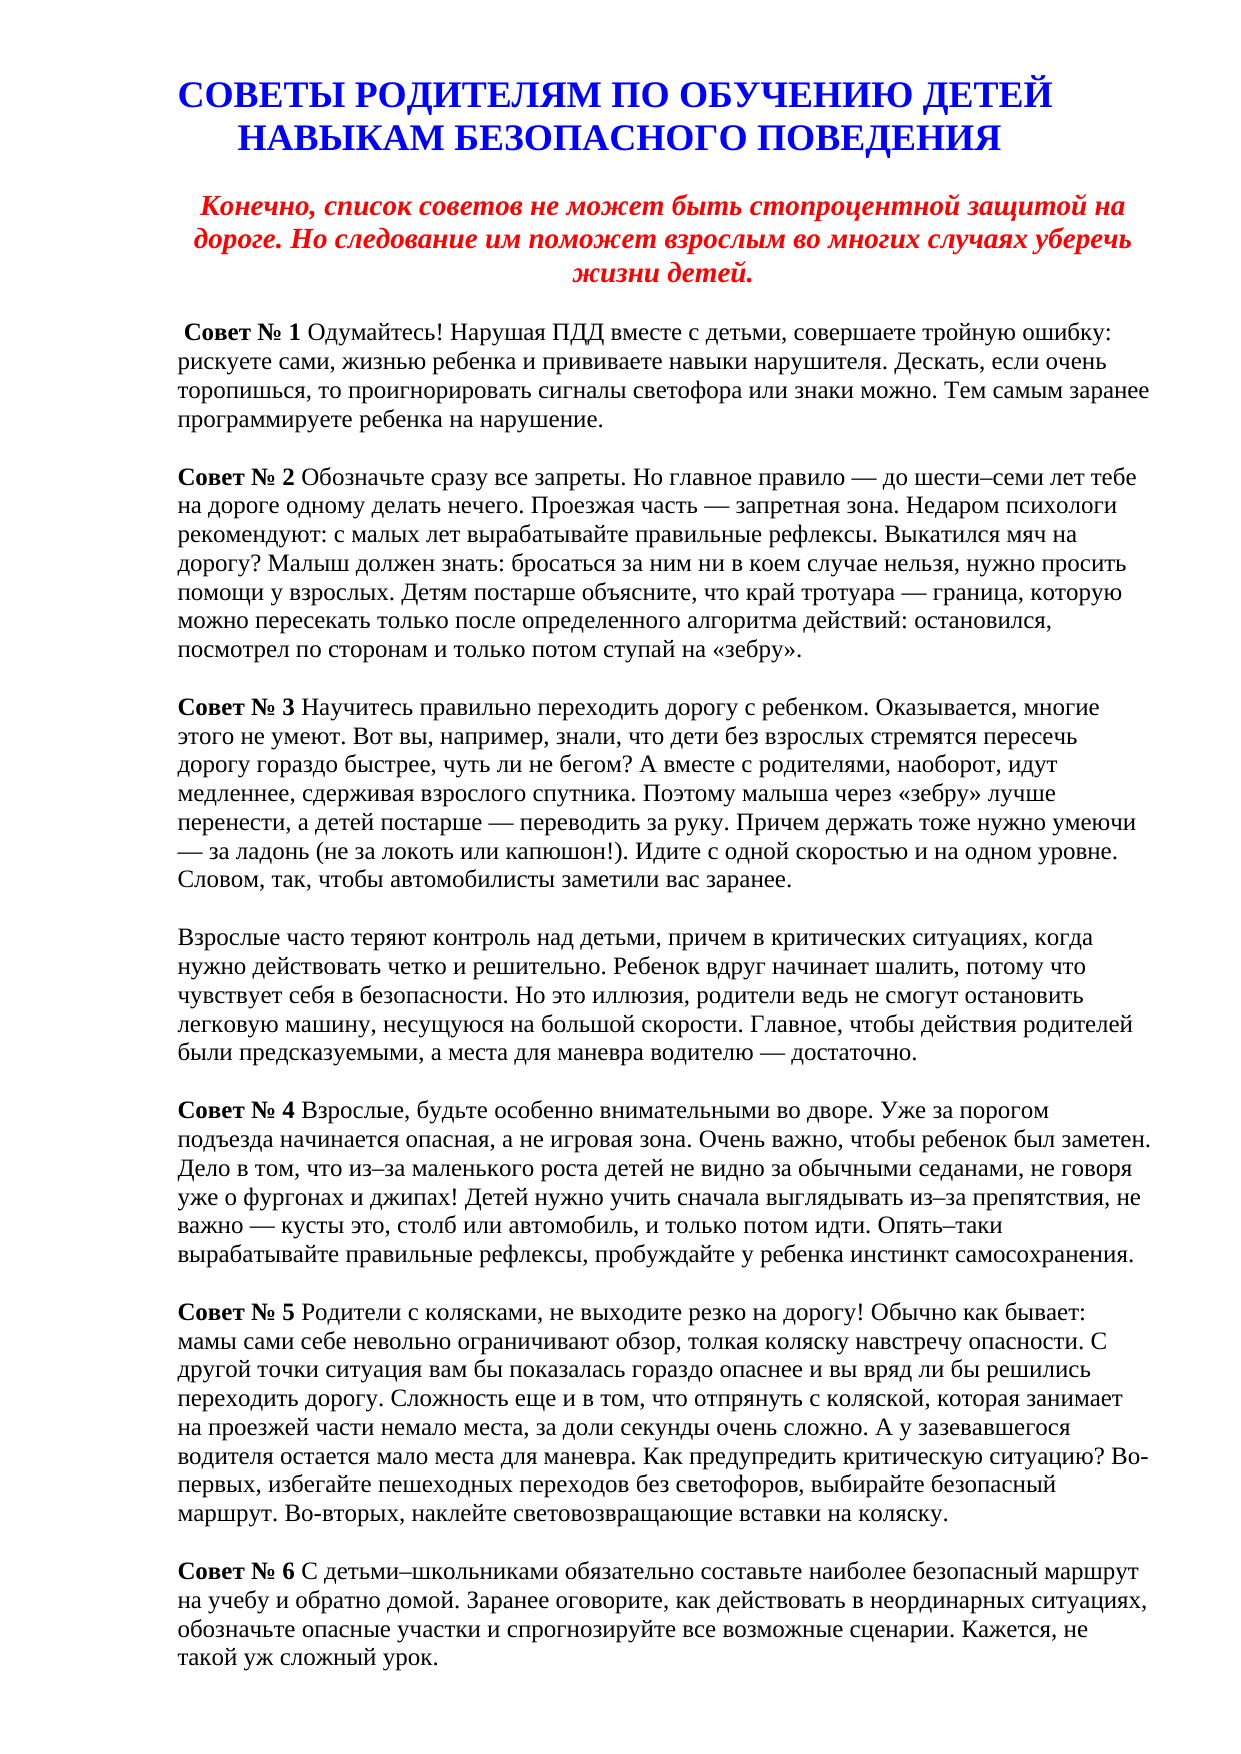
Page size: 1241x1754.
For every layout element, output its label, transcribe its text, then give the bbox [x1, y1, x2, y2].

text Конечно, список советов не может быть стопроцентной защитой на дороге. Но следование им поможет взрослым во многих случаях уберечь жизни детей. [177, 188, 1152, 288]
text Совет № 6 С детьми–школьниками обязательно составьте наиболее безопасный маршрут на учебу и обратно домой. Заранее оговорите, как действовать в неординарных ситуациях, обозначьте опасные участки и спрогнозируйте все возможные сценарии. Кажется, не такой уж сложный урок. [177, 1556, 1152, 1671]
text Совет № 4 Взрослые, будьте особенно внимательными во дворе. Уже за порогом подъезда начинается опасная, а не игровая зона. Очень важно, чтобы ребенок был заметен. Дело в том, что из–за маленького роста детей не видно за обычными седанами, не говоря уже о фургонах и джипах! Детей нужно учить сначала выглядывать из–за препятствия, не важно — кусты это, столб или автомобиль, и только потом идти. Опять–таки вырабатывайте правильные рефлексы, пробуждайте у ребенка инстинкт самосохранения. [177, 1095, 1152, 1268]
text Совет № 1 Одумайтесь! Нарушая ПДД вместе с детьми, совершаете тройную ошибку: рискуете сами, жизнью ребенка и прививаете навыки нарушителя. Дескать, если очень торопишься, то проигнорировать сигналы светофора или знаки можно. Тем самым заранее программируете ребенка на нарушение. [177, 317, 1152, 432]
subtitle СОВЕТЫ РОДИТЕЛЯМ ПО ОБУЧЕНИЮ ДЕТЕЙ НАВЫКАМ БЕЗОПАСНОГО ПОВЕДЕНИЯ [177, 72, 1152, 158]
text Совет № 2 Обозначьте сразу все запреты. Но главное правило — до шести–семи лет тебе на дороге одному делать нечего. Проезжая часть — запретная зона. Недаром психологи рекомендуют: с малых лет вырабатывайте правильные рефлексы. Выкатился мяч на дорогу? Малыш должен знать: бросаться за ним ни в коем случае нельзя, нужно просить помощи у взрослых. Детям постарше объясните, что край тротуара — граница, которую можно пересекать только после определенного алгоритма действий: остановился, посмотрел по сторонам и только потом ступай на «зебру». [177, 462, 1152, 663]
text Взрослые часто теряют контроль над детьми, причем в критических ситуациях, когда нужно действовать четко и решительно. Ребенок вдруг начинает шалить, потому что чувствует себя в безопасности. Но это иллюзия, родители ведь не смогут остановить легковую машину, несущуюся на большой скорости. Главное, чтобы действия родителей были предсказуемыми, а места для маневра водителю — достаточно. [177, 922, 1152, 1066]
text Совет № 3 Научитесь правильно переходить дорогу с ребенком. Оказывается, многие этого не умеют. Вот вы, например, знали, что дети без взрослых стремятся пересечь дорогу гораздо быстрее, чуть ли не бегом? А вместе с родителями, наоборот, идут медленнее, сдерживая взрослого спутника. Поэтому малыша через «зебру» лучше перенести, а детей постарше — переводить за руку. Причем держать тоже нужно умеючи — за ладонь (не за локоть или капюшон!). Идите с одной скоростью и на одном уровне. Словом, так, чтобы автомобилисты заметили вас заранее. [177, 692, 1152, 893]
text Совет № 5 Родители с колясками, не выходите резко на дорогу! Обычно как бывает: мамы сами себе невольно ограничивают обзор, толкая коляску навстречу опасности. С другой точки ситуация вам бы показалась гораздо опаснее и вы вряд ли бы решились переходить дорогу. Сложность еще и в том, что отпрянуть с коляской, которая занимает на проезжей части немало места, за доли секунды очень сложно. А у зазевавшегося водителя остается мало места для маневра. Как предупредить критическую ситуацию? Во-первых, избегайте пешеходных переходов без светофоров, выбирайте безопасный маршрут. Во-вторых, наклейте световозвращающие вставки на коляску. [177, 1297, 1152, 1527]
